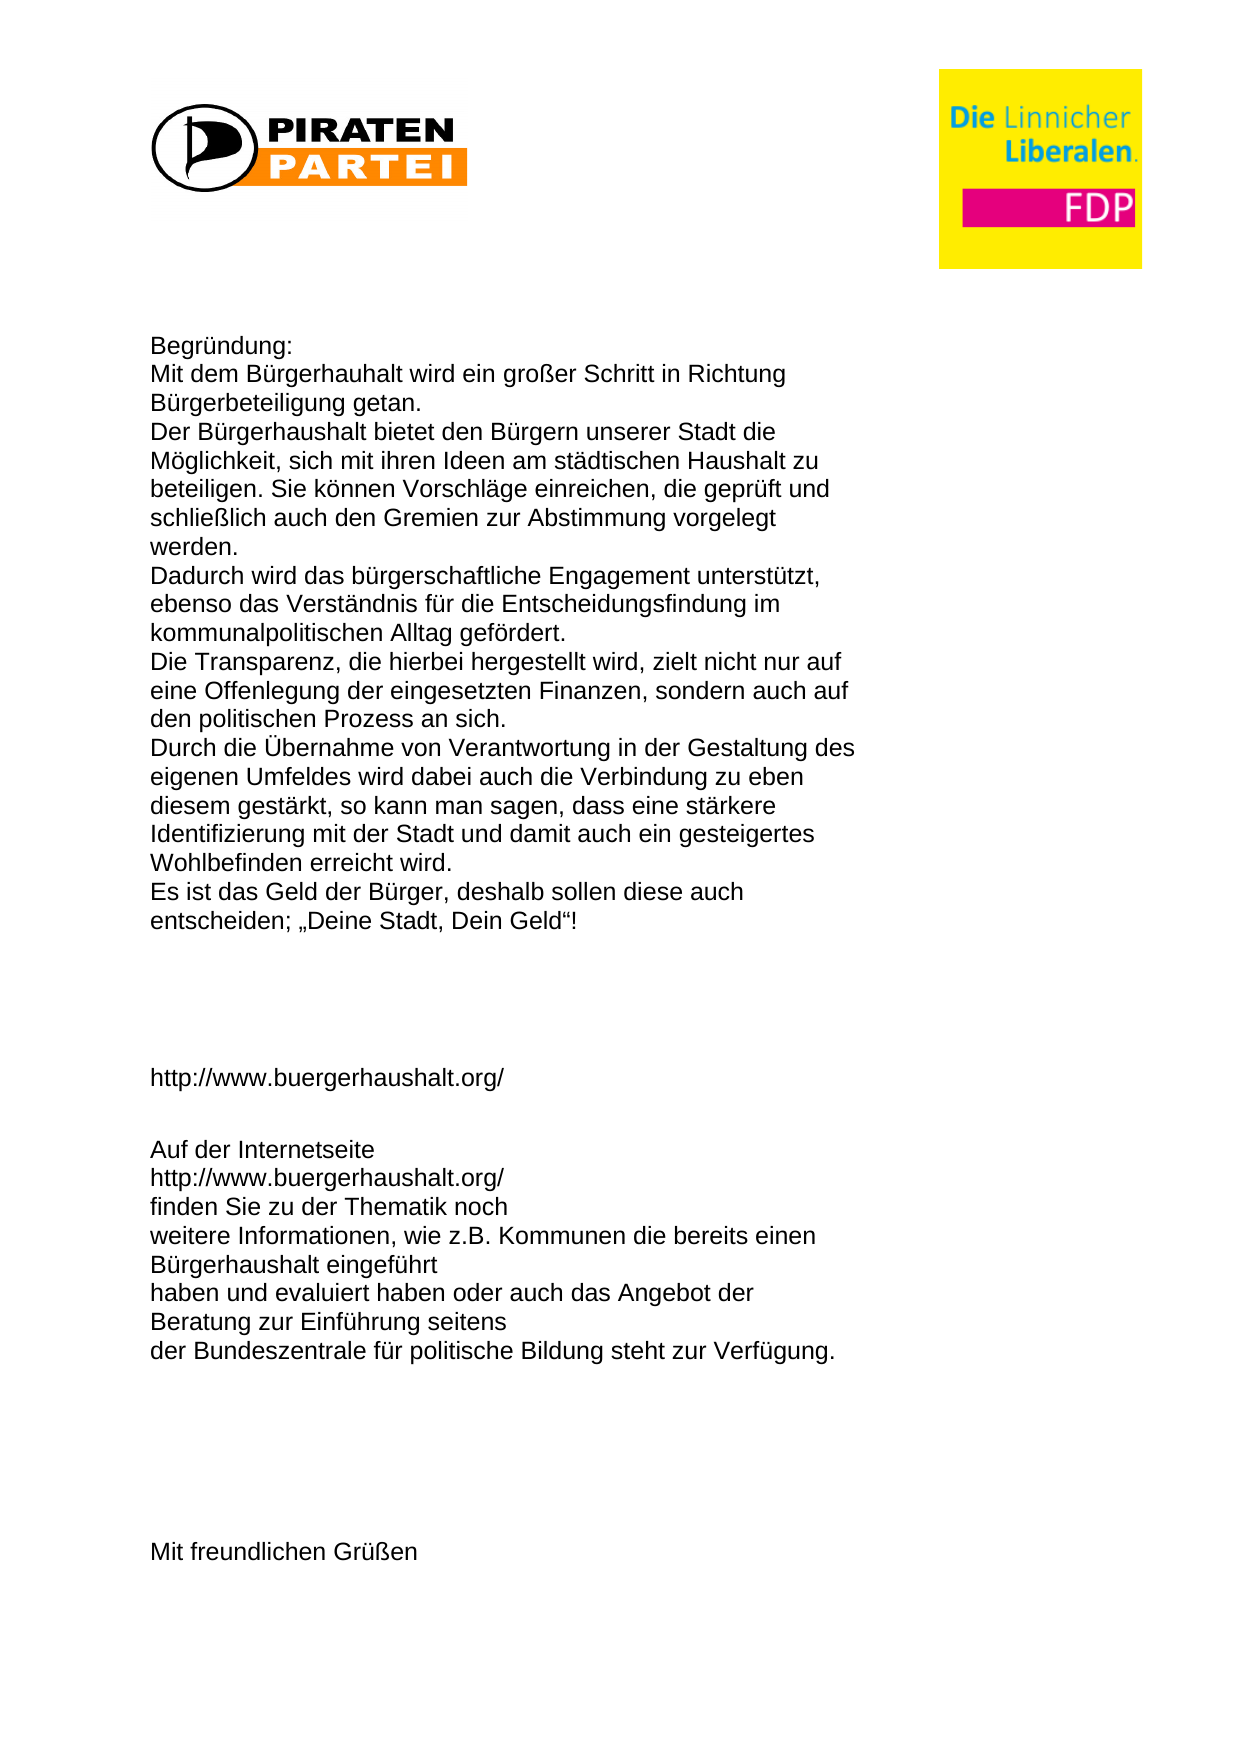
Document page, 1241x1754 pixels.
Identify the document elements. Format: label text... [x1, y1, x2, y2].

text Die Transparenz, die hierbei hergestellt wird, zielt nicht nur auf eine Offenlegung der eingesetzten Finanzen, sondern auch auf den politischen Prozess an sich. Durch die Übernahme von Verantwortung in der Gestaltung des eigenen Umfeldes wird dabei auch die Verbindung zu eben diesem gestärkt, so kann man sagen, dass eine stärkere Identifizierung mit der Stadt und damit auch ein gesteigertes Wohlbefinden erreicht wird. [150, 647, 857, 877]
text Begründung: [150, 331, 857, 359]
picture [939, 69, 1143, 269]
text weitere Informationen, wie z.B. Kommunen die bereits einen Bürgerhaushalt eingeführt [150, 1221, 857, 1278]
text Auf der Internetseite [150, 1135, 857, 1163]
text Es ist das Geld der Bürger, deshalb sollen diese auch entscheiden; „Deine Stadt, Dein Geld“! [150, 877, 851, 934]
text finden Sie zu der Thematik noch [150, 1192, 857, 1221]
text der Bundeszentrale für politische Bildung steht zur Verfügung. [150, 1336, 857, 1365]
text http://www.buergerhaushalt.org/ [150, 1163, 857, 1192]
text Mit freundlichen Grüßen [150, 1537, 851, 1566]
picture [151, 75, 468, 221]
text haben und evaluiert haben oder auch das Angebot der Beratung zur Einführung seitens [150, 1278, 857, 1336]
text Bürgerbeteiligung getan. [150, 388, 857, 417]
text http://www.buergerhaushalt.org/ [150, 1063, 851, 1092]
text Dadurch wird das bürgerschaftliche Engagement unterstützt, ebenso das Verständnis für die Entscheidungsfindung im kommunalpolitischen Alltag gefördert. [150, 561, 857, 647]
text Der Bürgerhaushalt bietet den Bürgern unserer Stadt die Möglichkeit, sich mit ihren Ideen am städtischen Haushalt zu beteiligen. Sie können Vorschläge einreichen, die geprüft und schließlich auch den Gremien zur Abstimmung vorgelegt werden. [150, 417, 857, 561]
text Mit dem Bürgerhauhalt wird ein großer Schritt in Richtung [150, 359, 851, 388]
